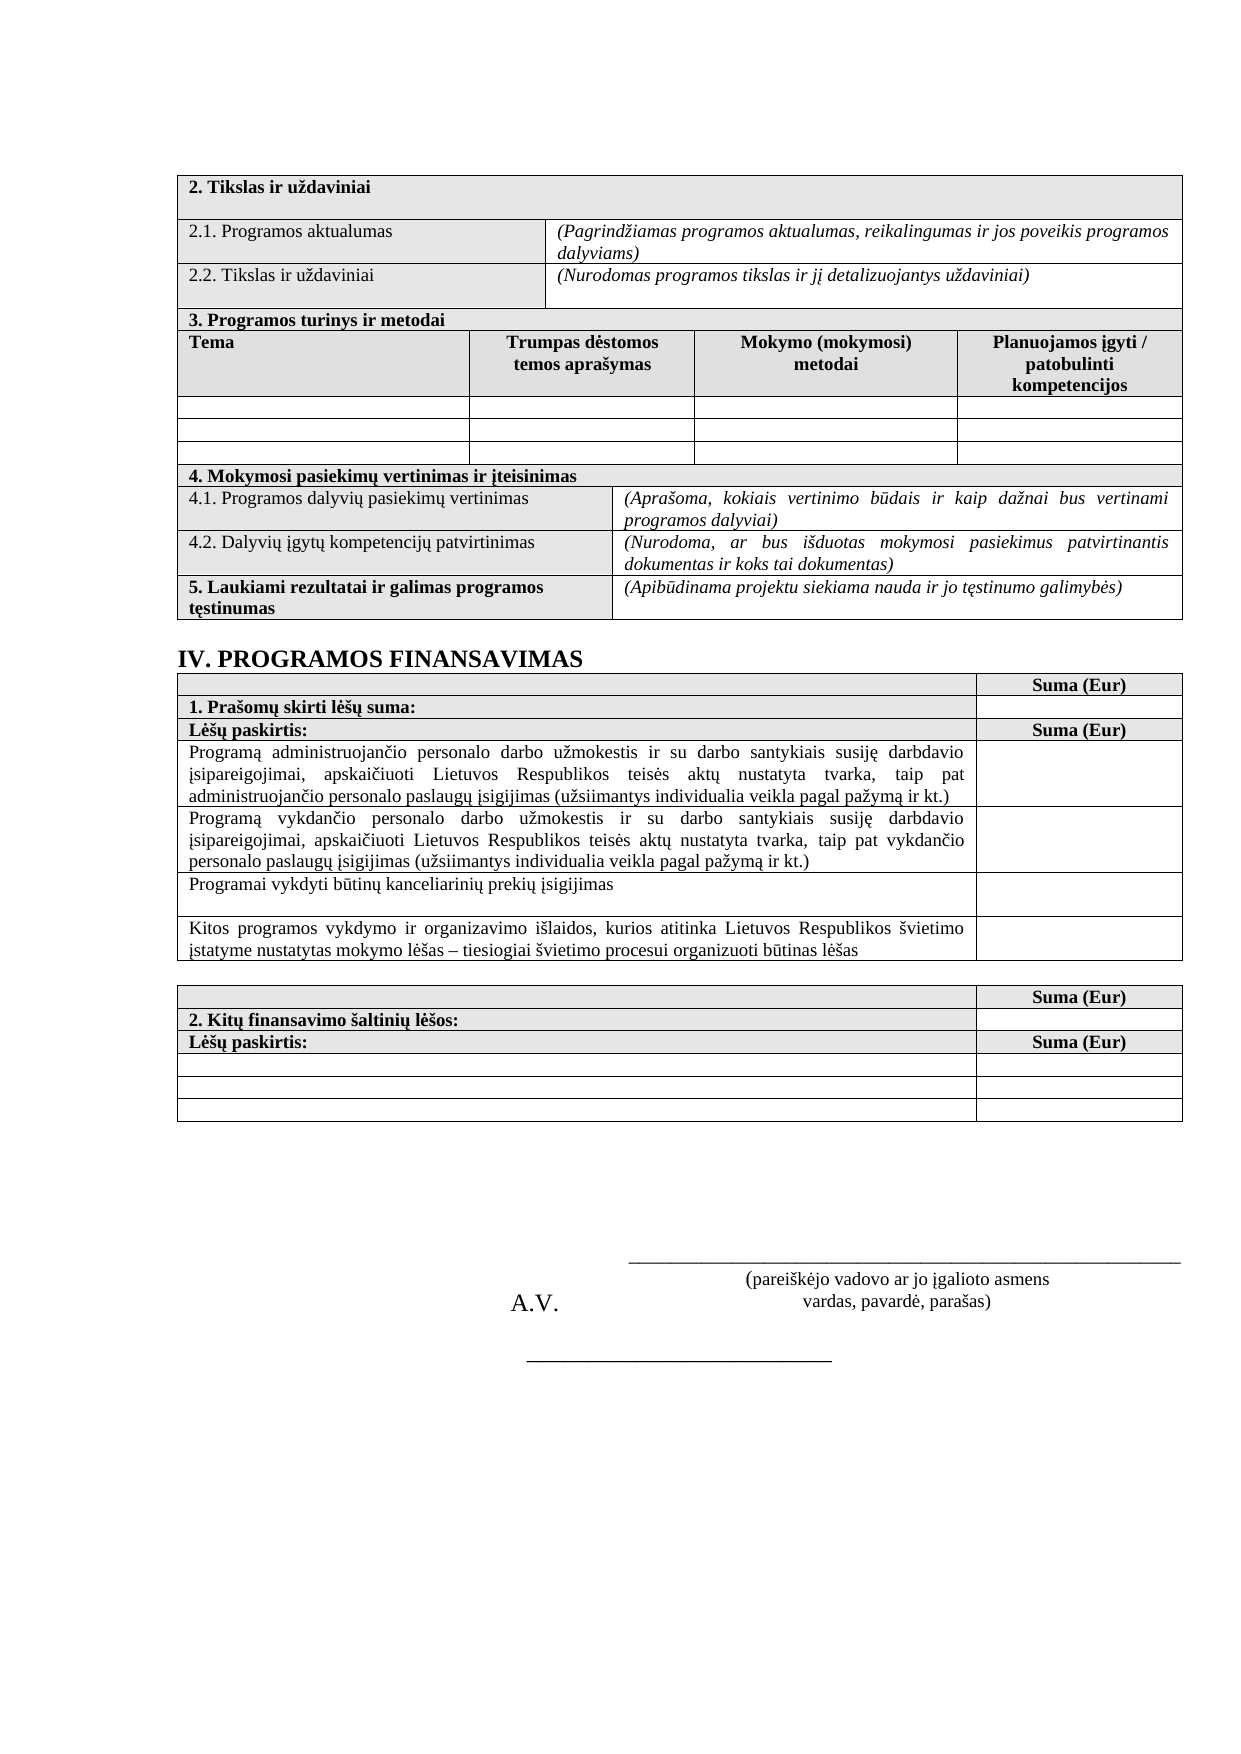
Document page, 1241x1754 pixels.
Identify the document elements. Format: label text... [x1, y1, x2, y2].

table_cell Lėšų paskirtis: [178, 1031, 976, 1053]
table_cell 4.2. Dalyvių įgytų kompetencijų patvirtinimas [178, 531, 612, 574]
table_cell (Aprašoma, kokiais vertinimo būdais ir kaip dažnai bus vertinami programos dalyviai) [613, 487, 1182, 530]
table_cell [977, 917, 1182, 960]
table_cell 4.1. Programos dalyvių pasiekimų vertinimas [178, 487, 612, 530]
text vardas, pavardė, parašas) [597, 1290, 1180, 1312]
table_cell (Pagrindžiamas programos aktualumas, reikalingumas ir jos poveikis programos dalyviams) [546, 220, 1182, 263]
text _____________________________________________________ [177, 1242, 1180, 1266]
table_cell Lėšų paskirtis: [178, 719, 976, 740]
text [177, 1290, 495, 1312]
table_cell Mokymo (mokymosi) metodai [695, 331, 957, 396]
table_cell Programai vykdyti būtinų kanceliarinių prekių įsigijimas [178, 873, 976, 916]
text (pareiškėjo vadovo ar jo įgalioto asmens [177, 1266, 1180, 1321]
table_cell [178, 419, 469, 441]
table_cell [977, 1009, 1182, 1030]
table_cell [178, 1099, 976, 1121]
table_cell (Apibūdinama projektu siekiama nauda ir jo tęstinumo galimybės) [613, 576, 1182, 619]
table_header [178, 674, 976, 695]
table_cell [695, 419, 957, 441]
table_cell [977, 741, 1182, 806]
table_cell Planuojamos įgyti / patobulinti kompetencijos [958, 331, 1182, 396]
text _________________________ [177, 1336, 1181, 1365]
table_cell 2.1. Programos aktualumas [178, 220, 545, 263]
table_cell [470, 419, 694, 441]
table_cell [977, 1077, 1182, 1098]
table_cell [178, 397, 469, 418]
table_cell [958, 397, 1182, 418]
table_cell [178, 1077, 976, 1098]
table_cell [977, 873, 1182, 916]
table_cell 2. Tikslas ir uždaviniai [178, 176, 1182, 219]
text A.V. [510, 1288, 582, 1313]
table_cell [470, 442, 694, 463]
table_cell [695, 397, 957, 418]
table_header Suma (Eur) [977, 674, 1182, 695]
table_cell Suma (Eur) [977, 719, 1182, 740]
table_header Suma (Eur) [977, 986, 1182, 1008]
table_header [178, 986, 976, 1008]
table_cell [977, 696, 1182, 718]
table_cell Tema [178, 331, 469, 396]
table_cell Suma (Eur) [977, 1031, 1182, 1053]
table_cell [178, 1054, 976, 1076]
table_cell [695, 442, 957, 463]
table_cell Programą administruojančio personalo darbo užmokestis ir su darbo santykiais susiję darbdavio įsipareigojimai, apskaičiuoti Lietuvos Respublikos teisės aktų nustatyta tvarka, taip pat administruojančio personalo paslaugų įsigijimas (užsiimantys individualia veikla pagal pažymą ir kt.) [178, 741, 976, 806]
table_cell 3. Programos turinys ir metodai [178, 309, 1182, 330]
table_cell [958, 442, 1182, 463]
text IV. PROGRAMOS FINANSAVIMAS [177, 644, 1181, 672]
table_cell [977, 807, 1182, 872]
table_cell 5. Laukiami rezultatai ir galimas programos tęstinumas [178, 576, 612, 619]
table_cell [470, 397, 694, 418]
table_cell Kitos programos vykdymo ir organizavimo išlaidos, kurios atitinka Lietuvos Respublikos švietimo įstatyme nustatytas mokymo lėšas – tiesiogiai švietimo procesui organizuoti būtinas lėšas [178, 917, 976, 960]
table_cell 4. Mokymosi pasiekimų vertinimas ir įteisinimas [178, 465, 1182, 486]
table_cell 2. Kitų finansavimo šaltinių lėšos: [178, 1009, 976, 1030]
table_cell 1. Prašomų skirti lėšų suma: [178, 696, 976, 718]
table_cell Programą vykdančio personalo darbo užmokestis ir su darbo santykiais susiję darbdavio įsipareigojimai, apskaičiuoti Lietuvos Respublikos teisės aktų nustatyta tvarka, taip pat vykdančio personalo paslaugų įsigijimas (užsiimantys individualia veikla pagal pažymą ir kt.) [178, 807, 976, 872]
table_cell 2.2. Tikslas ir uždaviniai [178, 264, 545, 307]
table_cell [977, 1099, 1182, 1121]
table_cell [977, 1054, 1182, 1076]
table_cell Trumpas dėstomos temos aprašymas [470, 331, 694, 396]
table_cell (Nurodoma, ar bus išduotas mokymosi pasiekimus patvirtinantis dokumentas ir koks tai dokumentas) [613, 531, 1182, 574]
table_cell [178, 442, 469, 463]
table_cell [958, 419, 1182, 441]
table_cell (Nurodomas programos tikslas ir jį detalizuojantys uždaviniai) [546, 264, 1182, 307]
